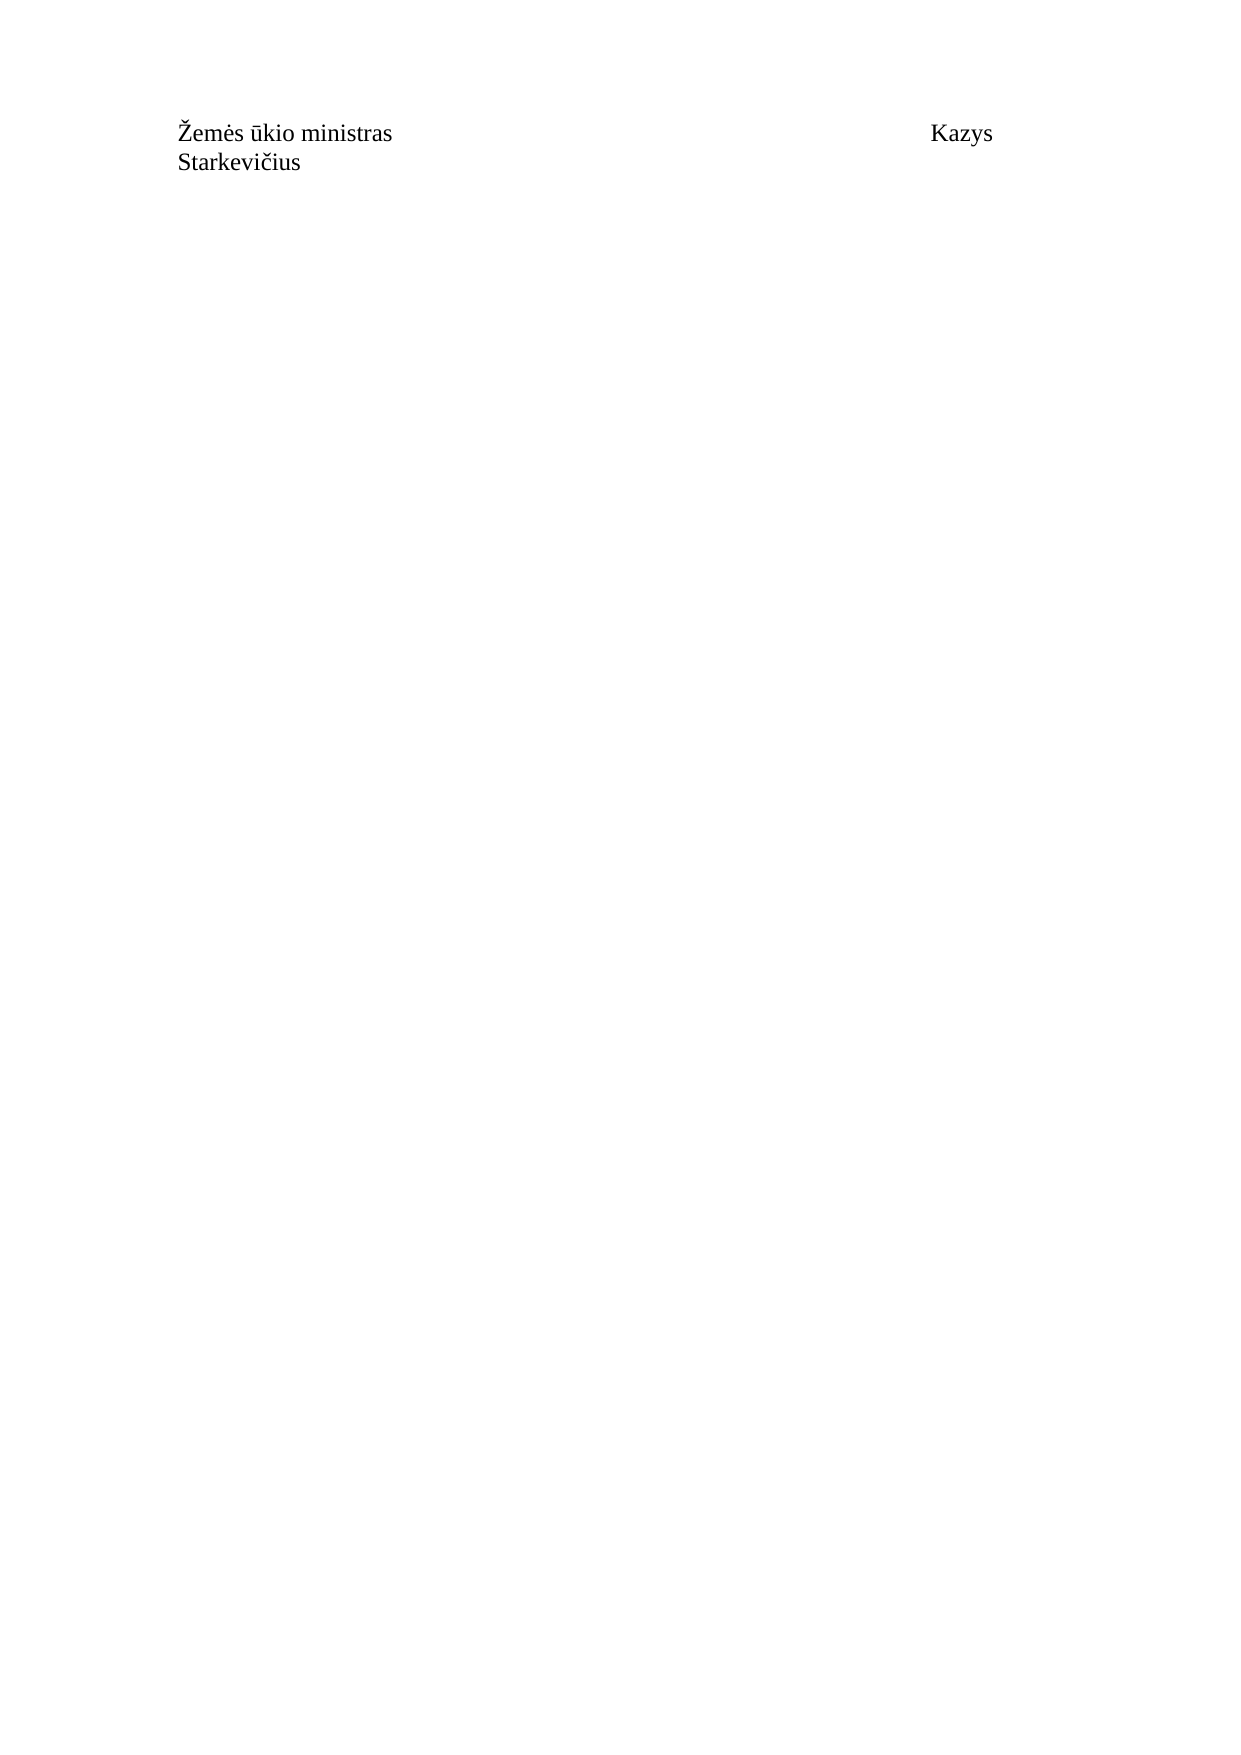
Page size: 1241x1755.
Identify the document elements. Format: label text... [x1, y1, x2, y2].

text Žemės ūkio ministras Kazys Starkevičius [177, 118, 1122, 176]
